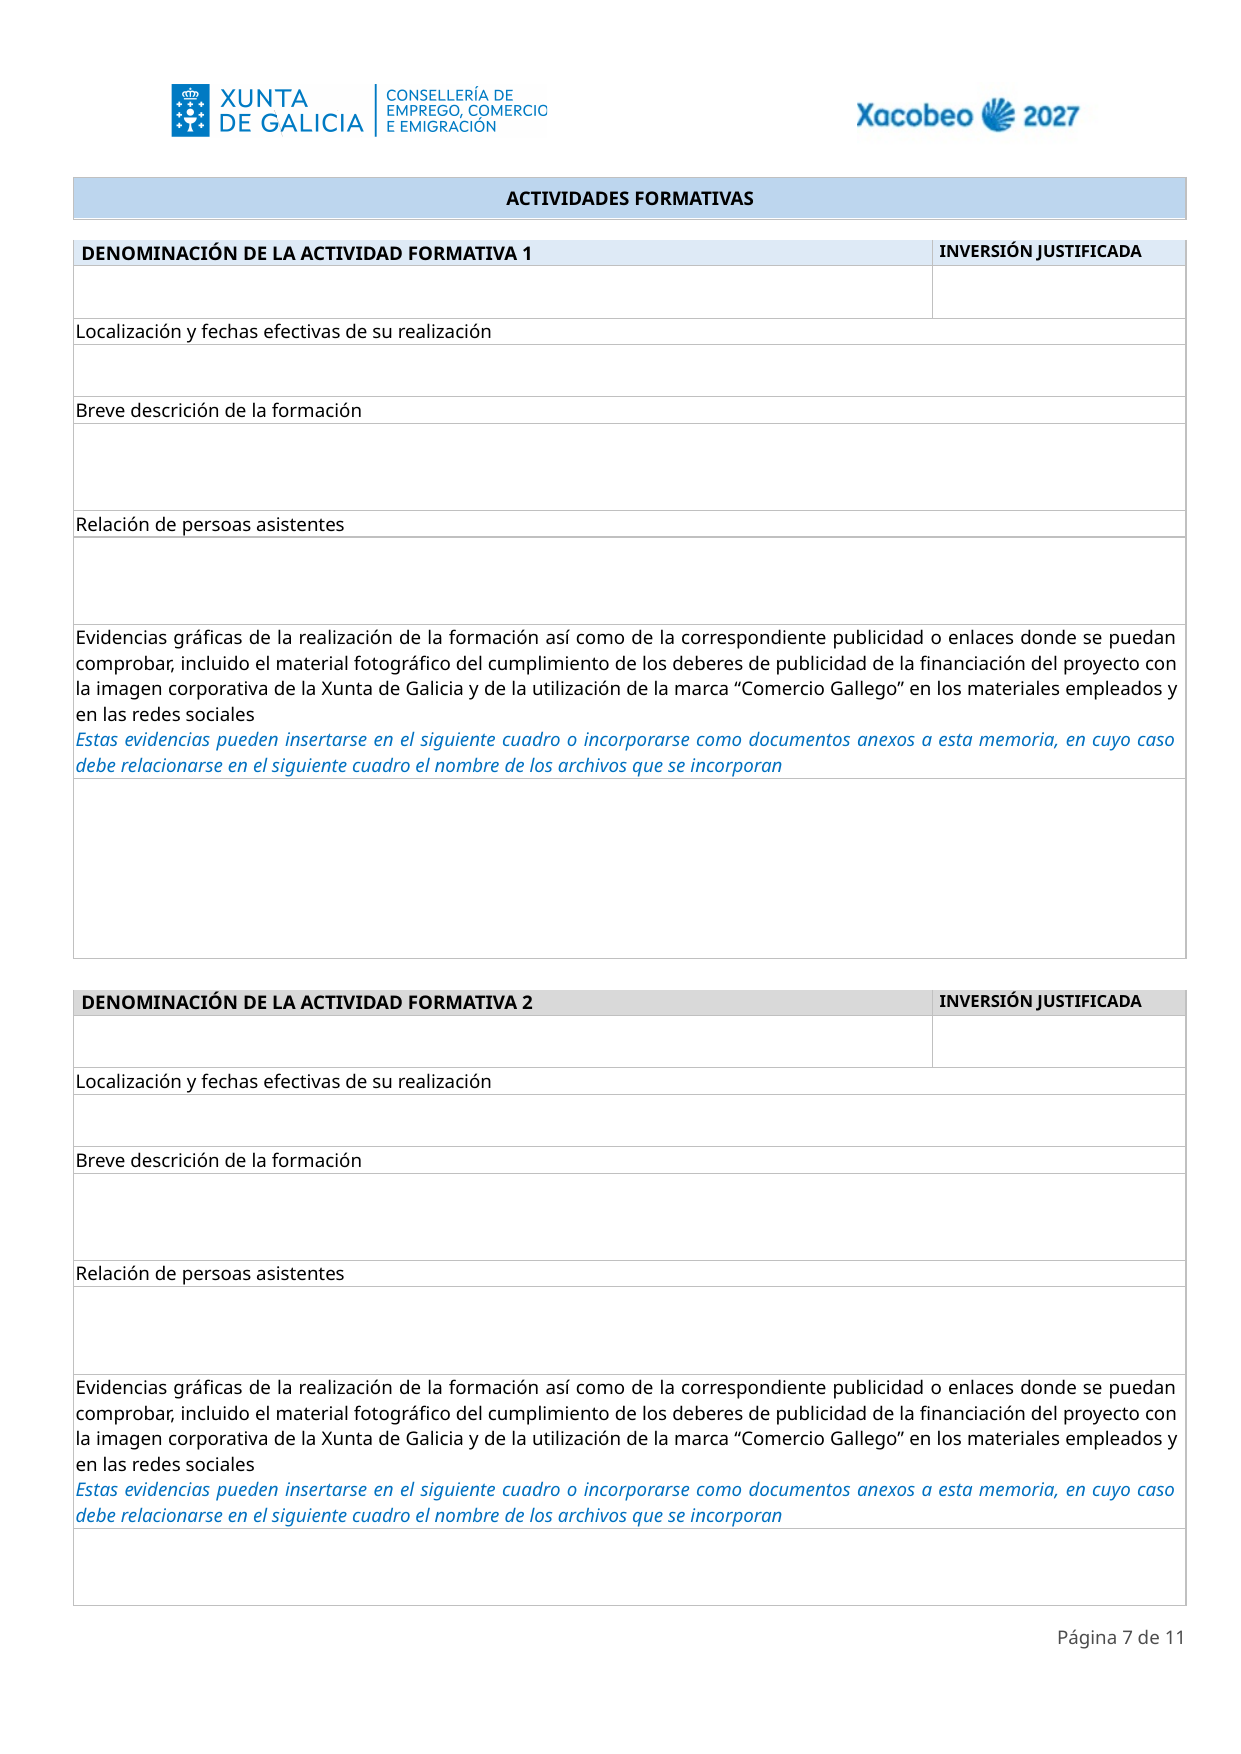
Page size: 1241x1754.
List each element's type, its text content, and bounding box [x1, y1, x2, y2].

table_cell [74, 345, 1185, 396]
table_cell Evidencias gráficas de la realización de la formación así como de la correspondiente publicidad o enlaces donde se puedan comprobar, incluido el material fotográfico del cumplimiento de los deberes de publicidad de la financiación del proyecto con la imagen corporativa de la Xunta de Galicia y de la utilización de la marca “Comercio Gallego” en los materiales empleados y en las redes sociales Estas evidencias pueden insertarse en el siguiente cuadro o incorporarse como documentos anexos a esta memoria, en cuyo caso debe relacionarse en el siguiente cuadro el nombre de los archivos que se incorporan [74, 625, 1185, 778]
table_header INVERSIÓN JUSTIFICADA [933, 990, 1185, 1015]
table_cell Breve descrición de la formación [74, 1147, 1185, 1172]
table_cell Evidencias gráficas de la realización de la formación así como de la correspondiente publicidad o enlaces donde se puedan comprobar, incluido el material fotográfico del cumplimiento de los deberes de publicidad de la financiación del proyecto con la imagen corporativa de la Xunta de Galicia y de la utilización de la marca “Comercio Gallego” en los materiales empleados y en las redes sociales Estas evidencias pueden insertarse en el siguiente cuadro o incorporarse como documentos anexos a esta memoria, en cuyo caso debe relacionarse en el siguiente cuadro el nombre de los archivos que se incorporan [74, 1375, 1185, 1528]
table_cell [74, 424, 1185, 510]
table_header DENOMINACIÓN DE LA ACTIVIDAD FORMATIVA 2 [74, 990, 932, 1015]
table_cell Relación de persoas asistentes [74, 511, 1185, 536]
table_cell [74, 266, 932, 317]
table_cell [74, 1529, 1185, 1605]
table_cell [74, 1016, 932, 1067]
table_cell [74, 538, 1185, 623]
table_header INVERSIÓN JUSTIFICADA [933, 240, 1185, 265]
table_cell Localización y fechas efectivas de su realización [74, 319, 1185, 344]
table_cell [74, 1095, 1185, 1146]
table_cell Breve descrición de la formación [74, 397, 1185, 423]
table_cell [74, 779, 1185, 957]
table_cell [74, 1287, 1185, 1373]
table_cell Localización y fechas efectivas de su realización [74, 1068, 1185, 1094]
table_header ACTIVIDADES FORMATIVAS [74, 178, 1185, 218]
table_cell [933, 266, 1185, 317]
table_cell [933, 1016, 1185, 1067]
table_cell [74, 1174, 1185, 1260]
table_cell Relación de persoas asistentes [74, 1261, 1185, 1286]
table_header DENOMINACIÓN DE LA ACTIVIDAD FORMATIVA 1 [74, 240, 932, 265]
